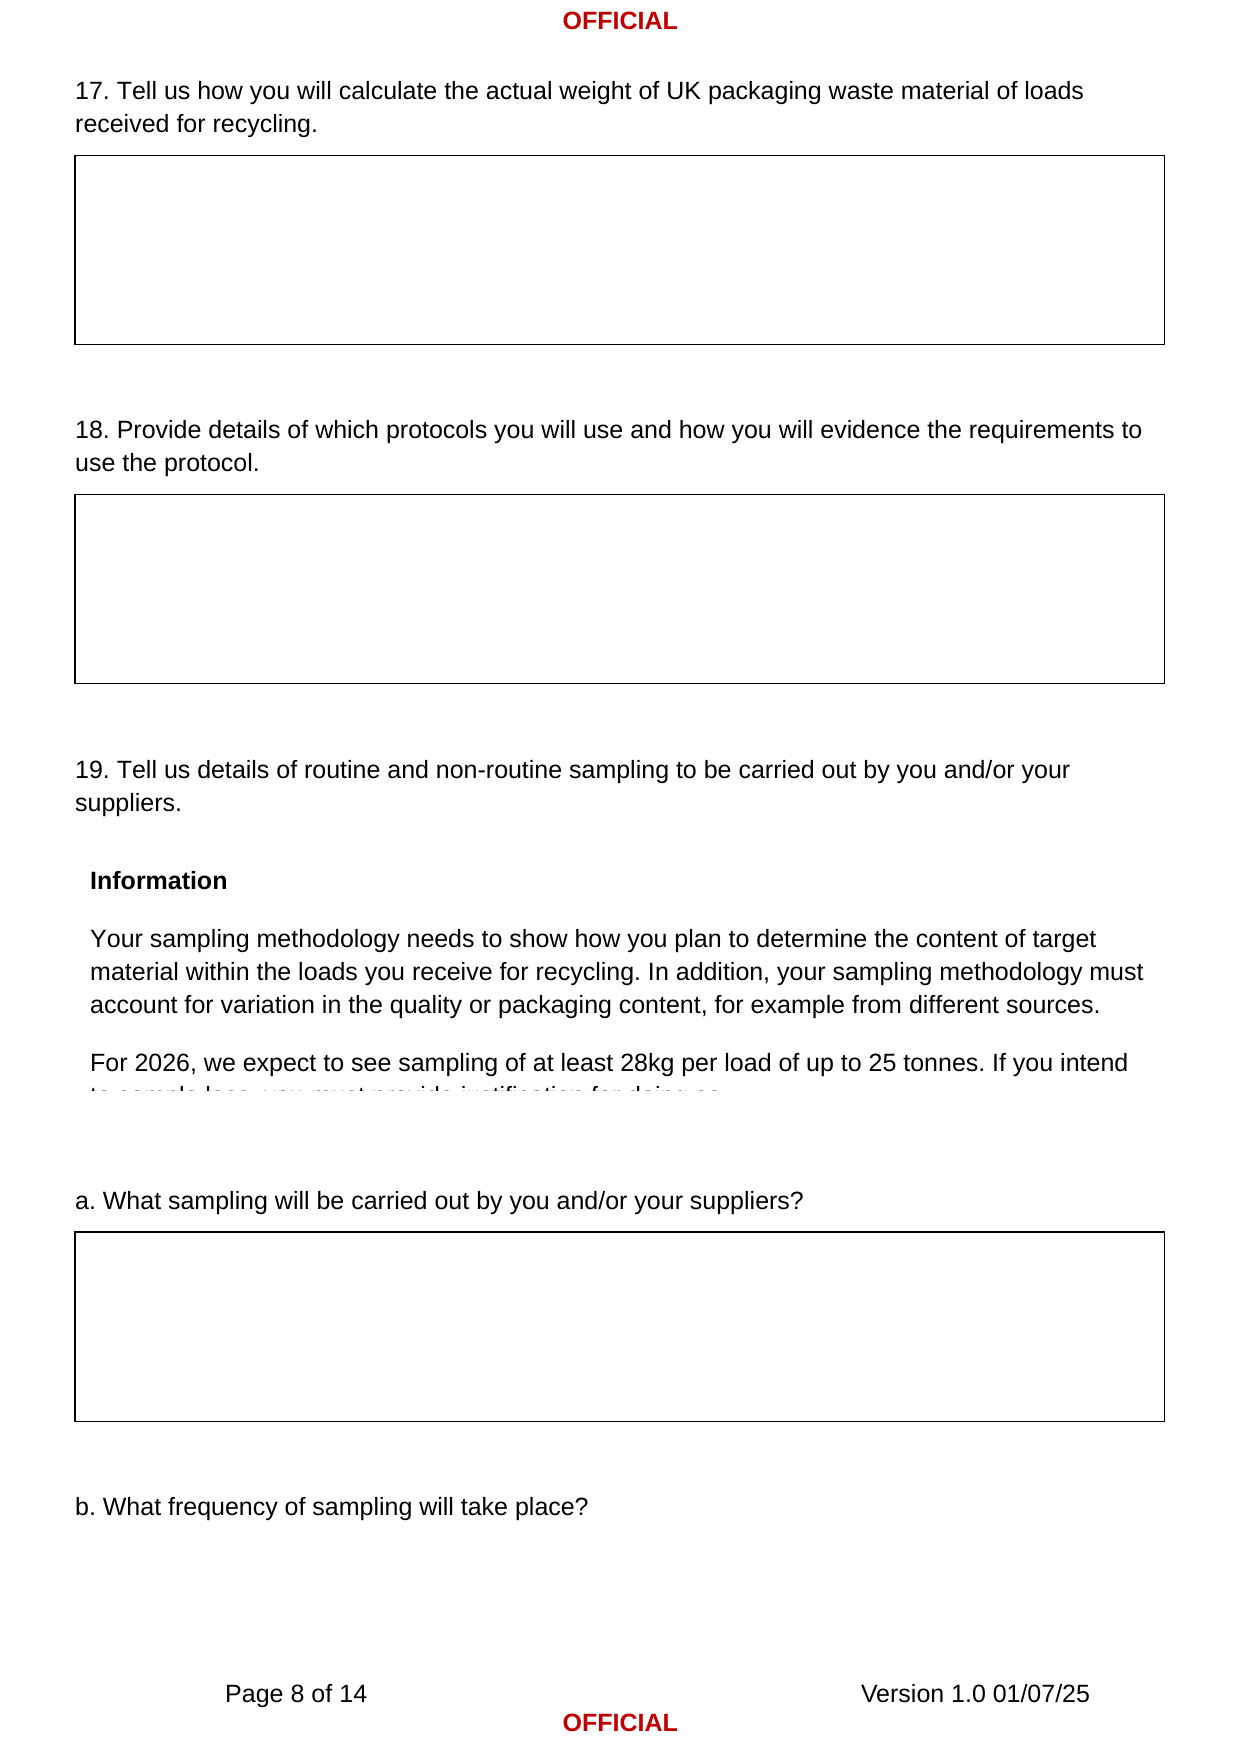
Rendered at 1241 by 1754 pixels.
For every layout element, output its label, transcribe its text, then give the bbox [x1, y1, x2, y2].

text a. What sampling will be carried out by you and/or your suppliers? [75, 1186, 1165, 1214]
text 17. Tell us how you will calculate the actual weight of UK packaging waste material of loads received for recycling. [75, 76, 1165, 138]
text Information [90, 866, 1149, 894]
table_header [76, 495, 1164, 683]
table_header [76, 1233, 1164, 1421]
text b. What frequency of sampling will take place? [75, 1492, 1165, 1521]
text For 2026, we expect to see sampling of at least 28kg per load of up to 25 tonnes. If you intend to sample less, you must provide justification for doing so. [90, 1048, 1149, 1091]
text Your sampling methodology needs to show how you plan to determine the content of target material within the loads you receive for recycling. In addition, your sampling methodology must account for variation in the quality or packaging content, for example from different sources. [90, 924, 1149, 1018]
table_header [76, 156, 1164, 344]
text 19. Tell us details of routine and non-routine sampling to be carried out by you and/or your suppliers. [75, 755, 1165, 816]
text 18. Provide details of which protocols you will use and how you will evidence the requirements to use the protocol. [75, 415, 1165, 477]
